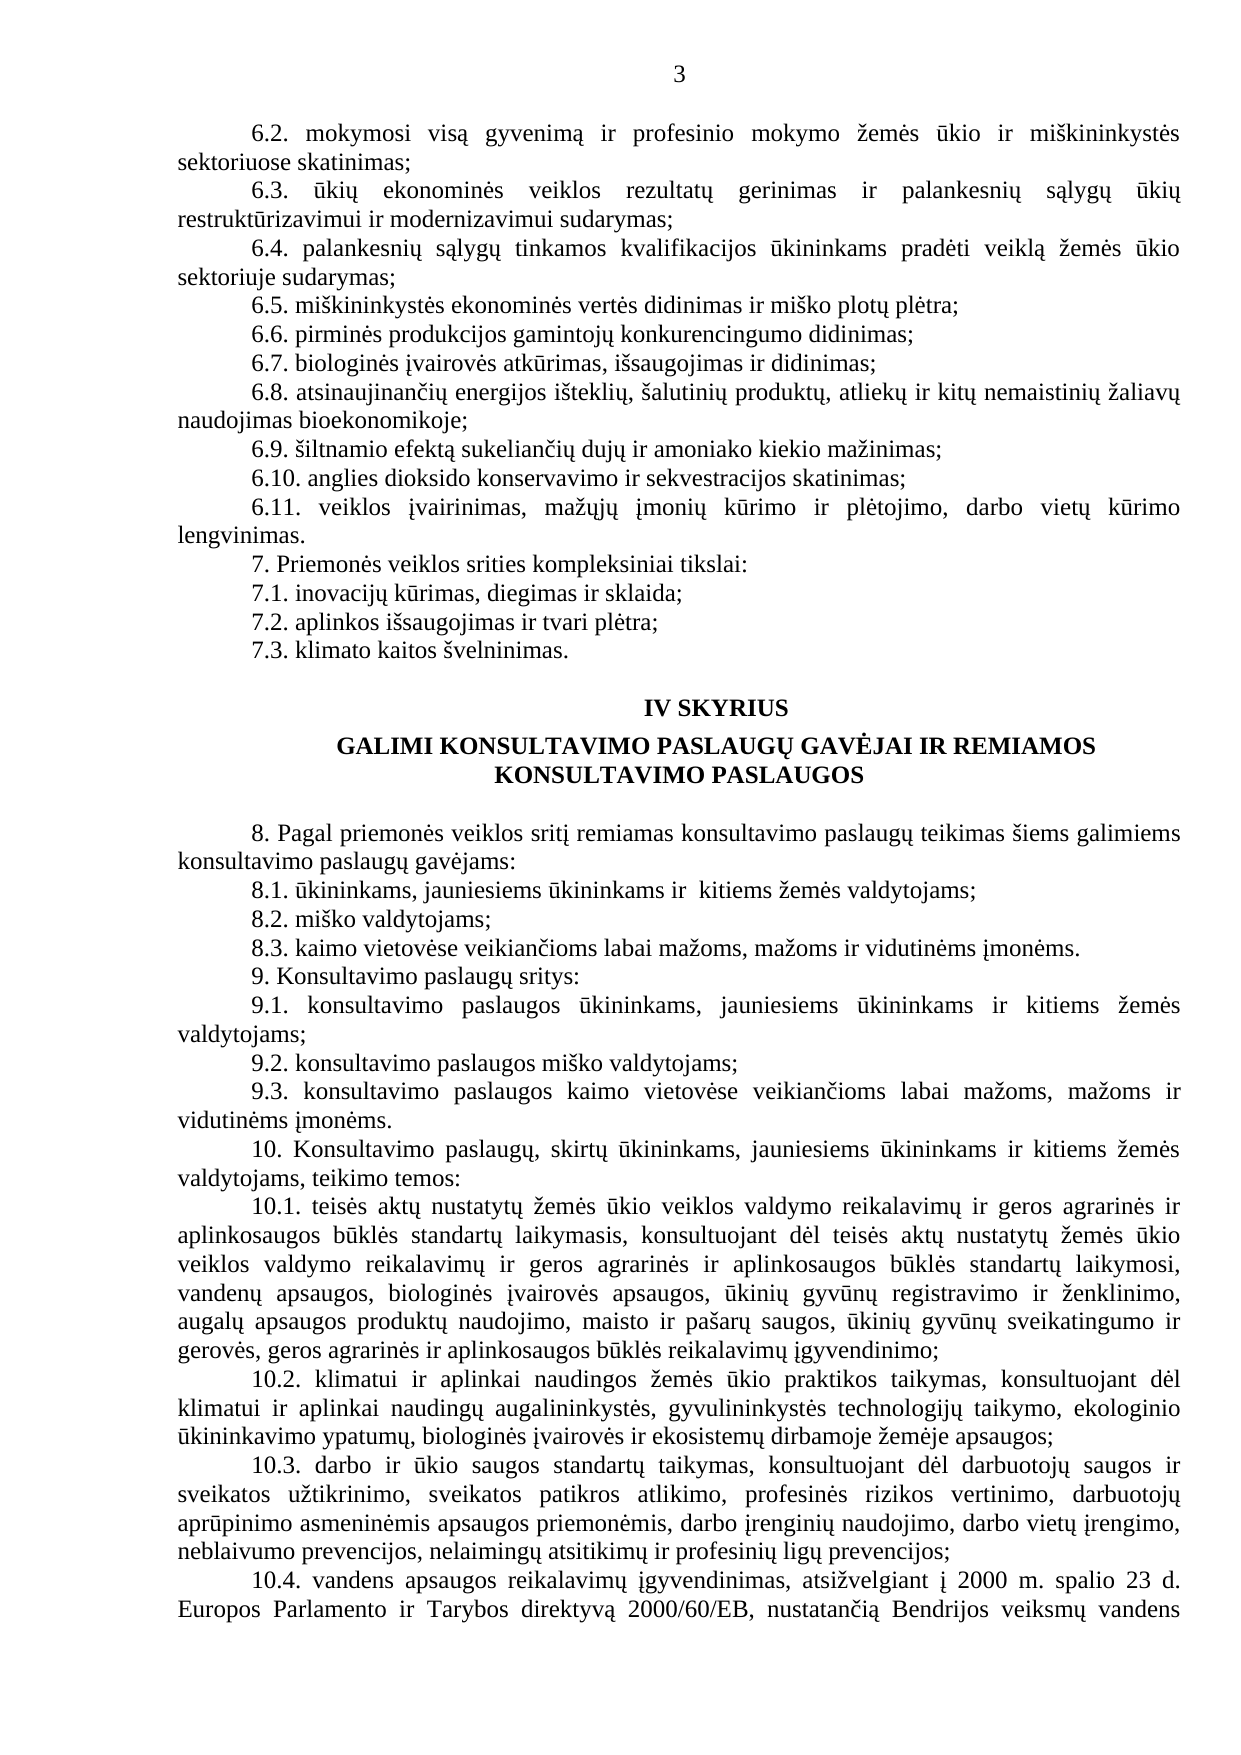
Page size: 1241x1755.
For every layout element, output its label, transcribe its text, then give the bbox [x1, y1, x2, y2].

subtitle IV SKYRIUS [177, 693, 1181, 722]
text 8. Pagal priemonės veiklos sritį remiamas konsultavimo paslaugų teikimas šiems galimiems konsultavimo paslaugų gavėjams: [177, 818, 1181, 875]
text 10.3. darbo ir ūkio saugos standartų taikymas, konsultuojant dėl darbuotojų saugos ir sveikatos užtikrinimo, sveikatos patikros atlikimo, profesinės rizikos vertinimo, darbuotojų aprūpinimo asmeninėmis apsaugos priemonėmis, darbo įrenginių naudojimo, darbo vietų įrengimo, neblaivumo prevencijos, nelaimingų atsitikimų ir profesinių ligų prevencijos; [177, 1450, 1181, 1565]
text 6.8. atsinaujinančių energijos išteklių, šalutinių produktų, atliekų ir kitų nemaistinių žaliavų naudojimas bioekonomikoje; [177, 377, 1181, 434]
text 8.2. miško valdytojams; [177, 904, 1181, 933]
text 9.3. konsultavimo paslaugos kaimo vietovėse veikiančioms labai mažoms, mažoms ir vidutinėms įmonėms. [177, 1076, 1181, 1134]
text 9.1. konsultavimo paslaugos ūkininkams, jauniesiems ūkininkams ir kitiems žemės valdytojams; [177, 990, 1181, 1048]
text 10.4. vandens apsaugos reikalavimų įgyvendinimas, atsižvelgiant į 2000 m. spalio 23 d. Europos Parlamento ir Tarybos direktyvą 2000/60/EB, nustatančią Bendrijos veiksmų vandens [177, 1565, 1181, 1623]
text 6.6. pirminės produkcijos gamintojų konkurencingumo didinimas; [177, 319, 1181, 348]
text 8.3. kaimo vietovėse veikiančioms labai mažoms, mažoms ir vidutinėms įmonėms. [177, 933, 1181, 961]
text 6.4. palankesnių sąlygų tinkamos kvalifikacijos ūkininkams pradėti veiklą žemės ūkio sektoriuje sudarymas; [177, 233, 1181, 291]
text 7. Priemonės veiklos srities kompleksiniai tikslai: [177, 549, 1181, 578]
text 6.7. biologinės įvairovės atkūrimas, išsaugojimas ir didinimas; [177, 348, 1181, 377]
text 6.5. miškininkystės ekonominės vertės didinimas ir miško plotų plėtra; [177, 291, 1181, 319]
text 6.9. šiltnamio efektą sukeliančių dujų ir amoniako kiekio mažinimas; [177, 434, 1181, 463]
text 6.11. veiklos įvairinimas, mažųjų įmonių kūrimo ir plėtojimo, darbo vietų kūrimo lengvinimas. [177, 492, 1181, 549]
text 10.2. klimatui ir aplinkai naudingos žemės ūkio praktikos taikymas, konsultuojant dėl klimatui ir aplinkai naudingų augalininkystės, gyvulininkystės technologijų taikymo, ekologinio ūkininkavimo ypatumų, biologinės įvairovės ir ekosistemų dirbamoje žemėje apsaugos; [177, 1364, 1181, 1450]
text 9. Konsultavimo paslaugų sritys: [177, 961, 1181, 990]
text 6.10. anglies dioksido konservavimo ir sekvestracijos skatinimas; [177, 463, 1181, 492]
text 8.1. ūkininkams, jauniesiems ūkininkams ir kitiems žemės valdytojams; [177, 875, 1181, 904]
text 7.1. inovacijų kūrimas, diegimas ir sklaida; [177, 578, 1181, 607]
text 7.3. klimato kaitos švelninimas. [177, 636, 1181, 664]
text 6.2. mokymosi visą gyvenimą ir profesinio mokymo žemės ūkio ir miškininkystės sektoriuose skatinimas; [177, 118, 1181, 176]
text 10. Konsultavimo paslaugų, skirtų ūkininkams, jauniesiems ūkininkams ir kitiems žemės valdytojams, teikimo temos: [177, 1134, 1181, 1191]
text 6.3. ūkių ekonominės veiklos rezultatų gerinimas ir palankesnių sąlygų ūkių restruktūrizavimui ir modernizavimui sudarymas; [177, 176, 1181, 233]
text 9.2. konsultavimo paslaugos miško valdytojams; [177, 1048, 1181, 1076]
text 7.2. aplinkos išsaugojimas ir tvari plėtra; [177, 607, 1181, 636]
subtitle GALIMI KONSULTAVIMO PASLAUGŲ GAVĖJAI IR REMIAMOS KONSULTAVIMO PASLAUGOS [177, 731, 1181, 789]
text 10.1. teisės aktų nustatytų žemės ūkio veiklos valdymo reikalavimų ir geros agrarinės ir aplinkosaugos būklės standartų laikymasis, konsultuojant dėl teisės aktų nustatytų žemės ūkio veiklos valdymo reikalavimų ir geros agrarinės ir aplinkosaugos būklės standartų laikymosi, vandenų apsaugos, biologinės įvairovės apsaugos, ūkinių gyvūnų registravimo ir ženklinimo, augalų apsaugos produktų naudojimo, maisto ir pašarų saugos, ūkinių gyvūnų sveikatingumo ir gerovės, geros agrarinės ir aplinkosaugos būklės reikalavimų įgyvendinimo; [177, 1191, 1181, 1364]
